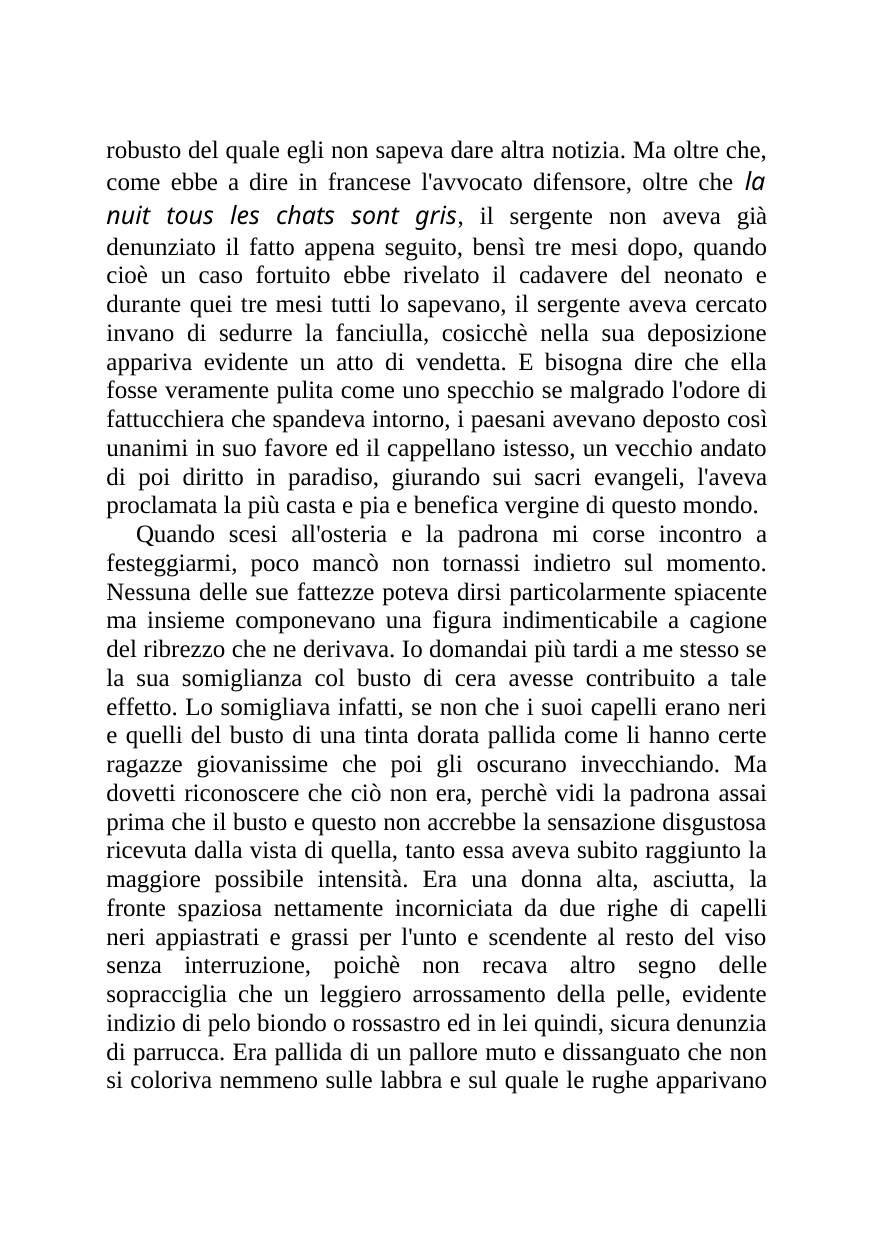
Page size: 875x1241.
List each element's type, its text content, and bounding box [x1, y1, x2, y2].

text Quando scesi all'osteria e la padrona mi corse incontro a festeggiarmi, poco mancò non tornassi indietro sul momento. Nessuna delle sue fattezze poteva dirsi particolarmente spiacente ma insieme componevano una figura indimenticabile a cagione del ribrezzo che ne derivava. Io domandai più tardi a me stesso se la sua somiglianza col busto di cera avesse contribuito a tale effetto. Lo somigliava infatti, se non che i suoi capelli erano neri e quelli del busto di una tinta dorata pallida come li hanno certe ragazze giovanissime che poi gli oscurano invecchiando. Ma dovetti riconoscere che ciò non era, perchè vidi la padrona assai prima che il busto e questo non accrebbe la sensazione disgustosa ricevuta dalla vista di quella, tanto essa aveva subito raggiunto la maggiore possibile intensità. Era una donna alta, asciutta, la fronte spaziosa nettamente incorniciata da due righe di capelli neri appiastrati e grassi per l'unto e scendente al resto del viso senza interruzione, poichè non recava altro segno delle sopracciglia che un leggiero arrossamento della pelle, evidente indizio di pelo biondo o rossastro ed in lei quindi, sicura denunzia di parrucca. Era pallida di un pallore muto e dissanguato che non si coloriva nemmeno sulle labbra e sul quale le rughe apparivano [106, 519, 768, 1094]
text robusto del quale egli non sapeva dare altra notizia. Ma oltre che, come ebbe a dire in francese l'avvocato difensore, oltre che la nuit tous les chats sont gris, il sergente non aveva già denunziato il fatto appena seguito, bensì tre mesi dopo, quando cioè un caso fortuito ebbe rivelato il cadavere del neonato e durante quei tre mesi tutti lo sapevano, il sergente aveva cercato invano di sedurre la fanciulla, cosicchè nella sua deposizione appariva evidente un atto di vendetta. E bisogna dire che ella fosse veramente pulita come uno specchio se malgrado l'odore di fattucchiera che spandeva intorno, i paesani avevano deposto così unanimi in suo favore ed il cappellano istesso, un vecchio andato di poi diritto in paradiso, giurando sui sacri evangeli, l'aveva proclamata la più casta e pia e benefica vergine di questo mondo. [106, 135, 768, 519]
